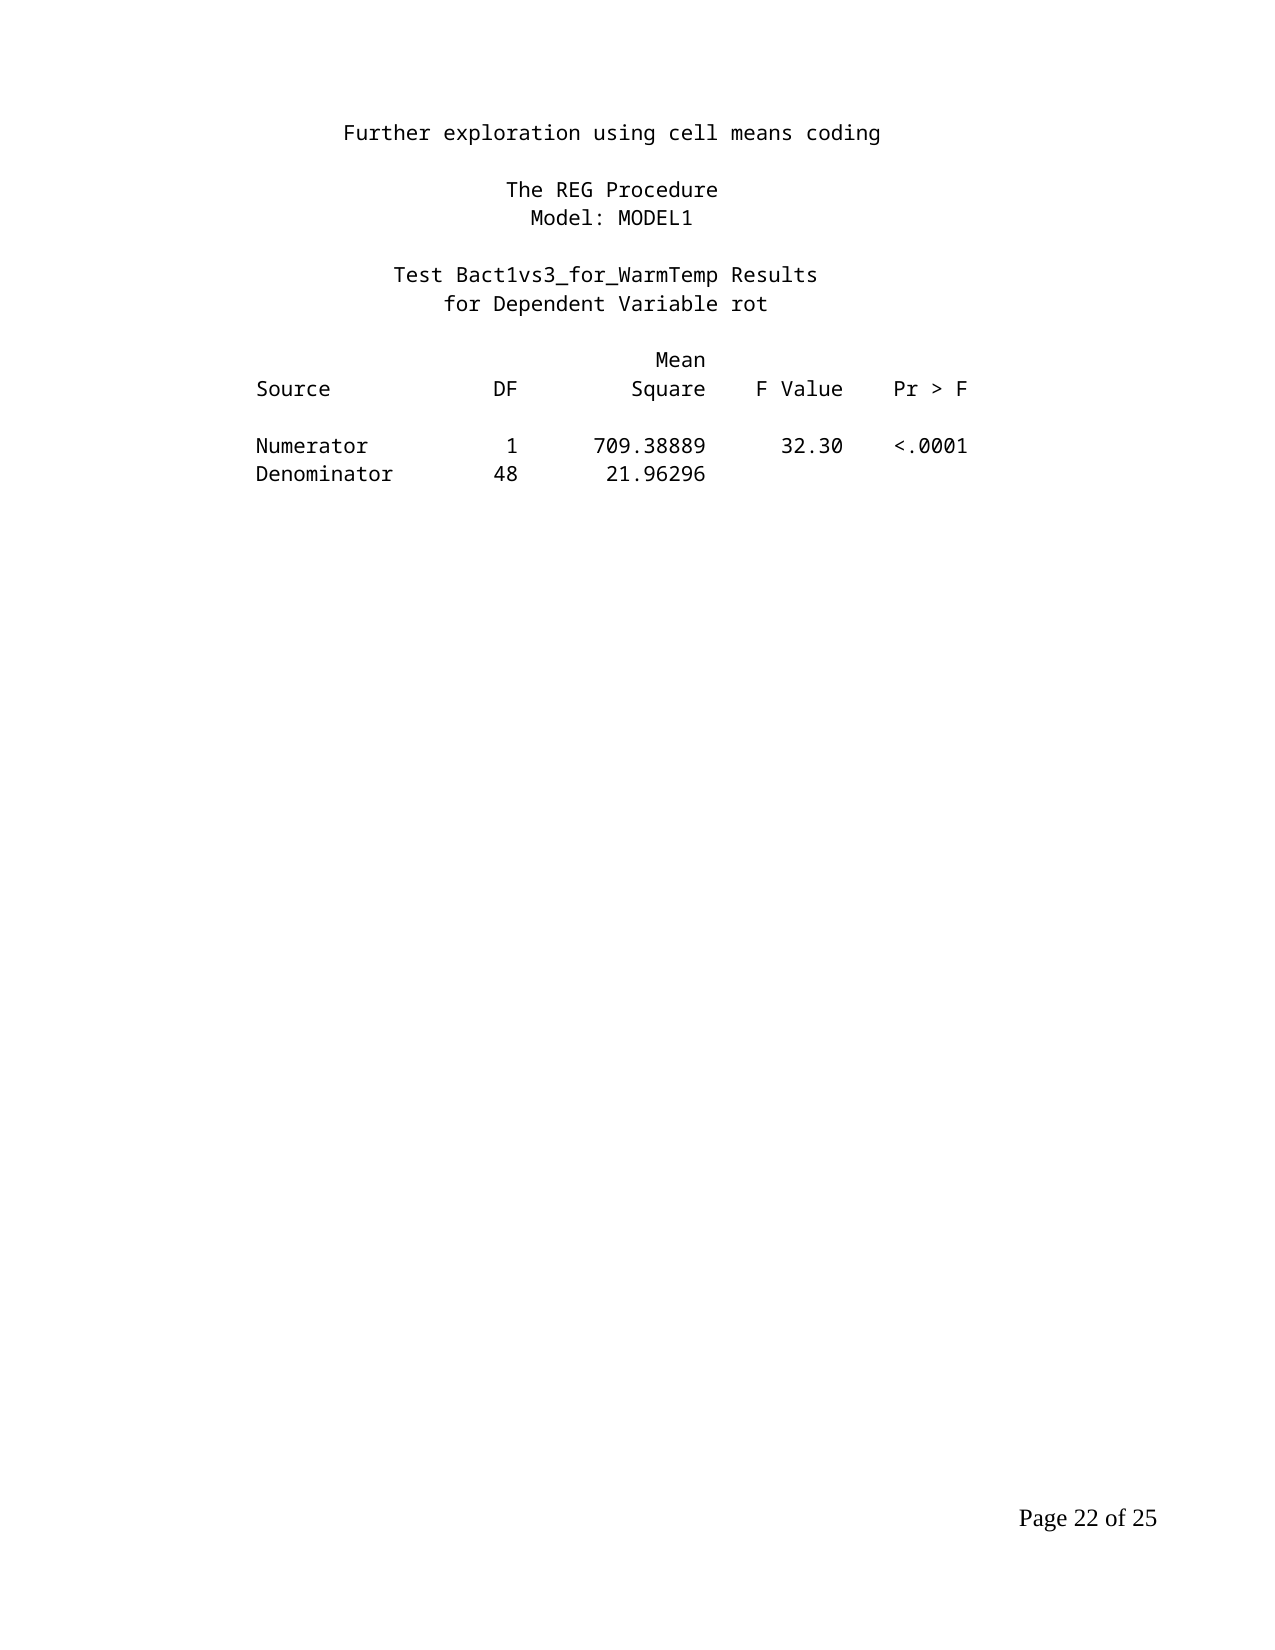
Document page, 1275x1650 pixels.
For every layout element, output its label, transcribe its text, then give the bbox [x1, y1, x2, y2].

text Model: MODEL1 [118, 203, 1160, 232]
text Source DF Square F Value Pr > F [118, 374, 1160, 402]
text for Dependent Variable rot [118, 289, 1160, 317]
text Numerator 1 709.38889 32.30 <.0001 [118, 431, 1160, 459]
text The REG Procedure [118, 175, 1160, 203]
text Test Bact1vs3_for_WarmTemp Results [118, 260, 1160, 289]
text Mean [118, 346, 1160, 374]
text Denominator 48 21.96296 [118, 459, 1160, 488]
text Further exploration using cell means coding [118, 118, 1160, 147]
